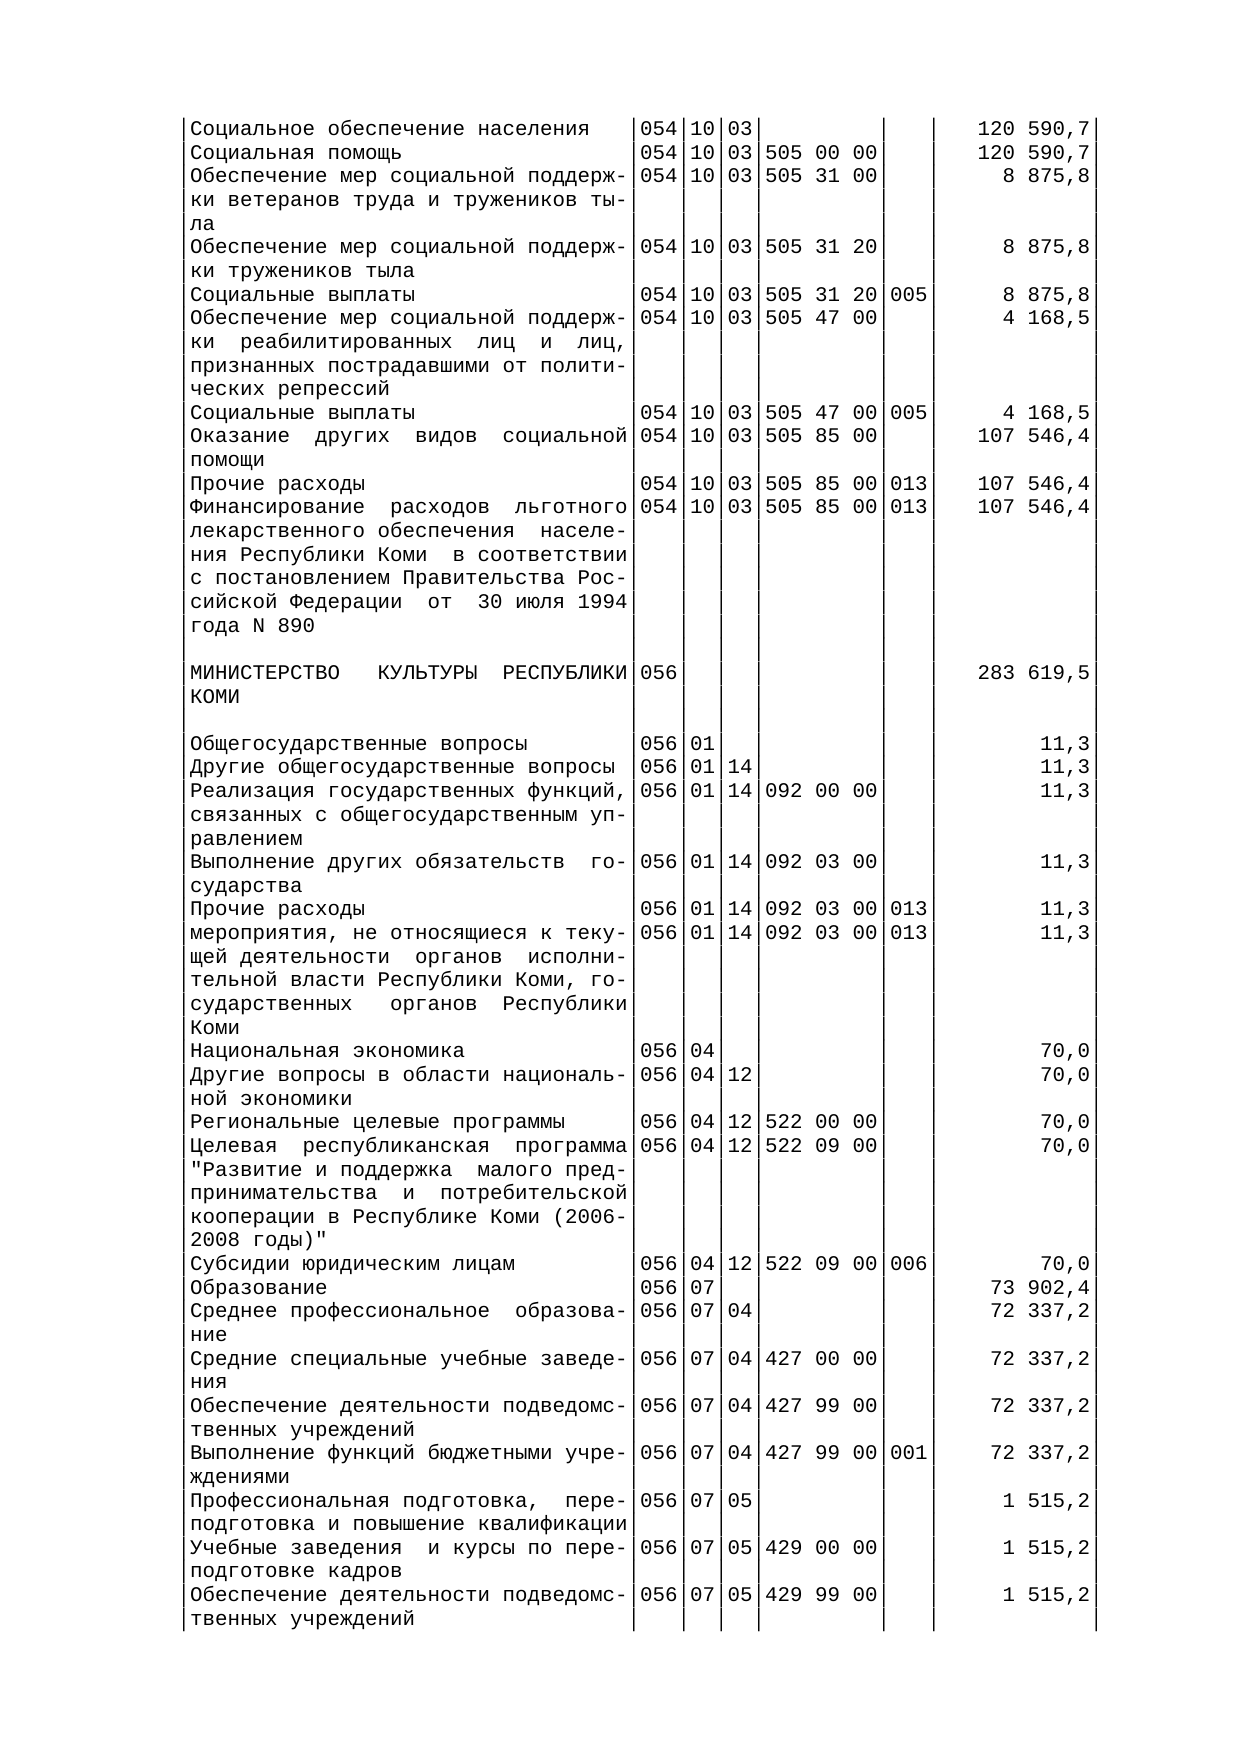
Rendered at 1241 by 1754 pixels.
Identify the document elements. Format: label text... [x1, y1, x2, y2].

text │ждениями │ │ │ │ │ │ │ [884, 1466, 933, 1489]
text │ки тружеников тыла │ │ │ │ │ │ │ [177, 260, 1152, 284]
text │Общегосударственные вопросы │056│01│ │ │ │ 11,3│ [1097, 733, 1152, 757]
text │твенных учреждений │ │ │ │ │ │ │ [722, 1608, 758, 1631]
text │Социальные выплаты │054│10│03│505 31 20│005│ 8 875,8│ [759, 284, 883, 307]
text │КОМИ │ │ │ │ │ │ │ [634, 686, 683, 709]
text │связанных с общегосударственным уп-│ │ │ │ │ │ │ [884, 804, 933, 827]
text │ки реабилитированных лиц и лиц,│ │ │ │ │ │ │ [759, 331, 883, 354]
text │твенных учреждений │ │ │ │ │ │ │ [759, 1608, 883, 1631]
text │сударства │ │ │ │ │ │ │ [934, 875, 1096, 898]
text │Образование │056│07│ │ │ │ 73 902,4│ [634, 1277, 683, 1300]
text │Целевая республиканская программа│056│04│12│522 09 00│ │ 70,0│ [759, 1135, 883, 1158]
text │сударства │ │ │ │ │ │ │ [184, 875, 633, 898]
text │ла │ │ │ │ │ │ │ [884, 213, 933, 236]
text │Прочие расходы │054│10│03│505 85 00│013│ 107 546,4│ [184, 473, 633, 496]
text │признанных пострадавшими от полити-│ │ │ │ │ │ │ [177, 354, 1152, 378]
text │Коми │ │ │ │ │ │ │ [722, 1017, 758, 1040]
text │кооперации в Республике Коми (2006-│ │ │ │ │ │ │ [184, 1206, 633, 1229]
text │Образование │056│07│ │ │ │ 73 902,4│ [684, 1277, 721, 1300]
text │ния Республики Коми в соответствии│ │ │ │ │ │ │ [184, 544, 633, 567]
text │ния Республики Коми в соответствии│ │ │ │ │ │ │ [884, 544, 933, 567]
text │твенных учреждений │ │ │ │ │ │ │ [1097, 1608, 1152, 1631]
text │кооперации в Республике Коми (2006-│ │ │ │ │ │ │ [934, 1206, 1096, 1229]
text │года N 890 │ │ │ │ │ │ │ [1097, 615, 1152, 638]
text │ла │ │ │ │ │ │ │ [934, 213, 1096, 236]
text │года N 890 │ │ │ │ │ │ │ [634, 615, 683, 638]
text │Социальные выплаты │054│10│03│505 47 00│005│ 4 168,5│ [759, 402, 883, 426]
text │ки реабилитированных лиц и лиц,│ │ │ │ │ │ │ [884, 331, 933, 354]
text │Образование │056│07│ │ │ │ 73 902,4│ [184, 1277, 633, 1300]
text │Социальная помощь │054│10│03│505 00 00│ │ 120 590,7│ [184, 142, 633, 165]
text │связанных с общегосударственным уп-│ │ │ │ │ │ │ [759, 804, 883, 827]
text │ной экономики │ │ │ │ │ │ │ [759, 1088, 883, 1111]
text │Социальные выплаты │054│10│03│505 47 00│005│ 4 168,5│ [184, 402, 633, 426]
text │Среднее профессиональное образова-│056│07│04│ │ │ 72 337,2│ [177, 1300, 1152, 1324]
text │с постановлением Правительства Рос-│ │ │ │ │ │ │ [177, 567, 1152, 591]
text │твенных учреждений │ │ │ │ │ │ │ [184, 1419, 633, 1442]
text │кооперации в Республике Коми (2006-│ │ │ │ │ │ │ [1097, 1206, 1152, 1229]
text │Профессиональная подготовка, пере-│056│07│05│ │ │ 1 515,2│ [177, 1489, 1152, 1513]
text │Выполнение других обязательств го-│056│01│14│092 03 00│ │ 11,3│ [177, 851, 1152, 875]
text │связанных с общегосударственным уп-│ │ │ │ │ │ │ [184, 804, 633, 827]
text │Целевая республиканская программа│056│04│12│522 09 00│ │ 70,0│ [934, 1135, 1096, 1158]
text │твенных учреждений │ │ │ │ │ │ │ [884, 1608, 933, 1631]
text │Прочие расходы │056│01│14│092 03 00│013│ 11,3│ [177, 898, 1152, 922]
text │щей деятельности органов исполни-│ │ │ │ │ │ │ [759, 946, 883, 969]
text │равлением │ │ │ │ │ │ │ [177, 827, 1152, 851]
text │Общегосударственные вопросы │056│01│ │ │ │ 11,3│ [184, 733, 633, 757]
text │Обеспечение мер социальной поддерж-│054│10│03│505 31 20│ │ 8 875,8│ [177, 236, 1152, 260]
text │года N 890 │ │ │ │ │ │ │ [722, 615, 758, 638]
text │кооперации в Республике Коми (2006-│ │ │ │ │ │ │ [759, 1206, 883, 1229]
text │Другие вопросы в области националь-│056│04│12│ │ │ 70,0│ [177, 1064, 1152, 1088]
text │сударства │ │ │ │ │ │ │ [1097, 875, 1152, 898]
text │сударства │ │ │ │ │ │ │ [722, 875, 758, 898]
text │ла │ │ │ │ │ │ │ [634, 213, 683, 236]
text │КОМИ │ │ │ │ │ │ │ [184, 686, 633, 709]
text │твенных учреждений │ │ │ │ │ │ │ [759, 1419, 883, 1442]
text │Другие общегосударственные вопросы │056│01│14│ │ │ 11,3│ [177, 757, 1152, 780]
text │Прочие расходы │054│10│03│505 85 00│013│ 107 546,4│ [759, 473, 883, 496]
text │КОМИ │ │ │ │ │ │ │ [722, 686, 758, 709]
text │Социальные выплаты │054│10│03│505 47 00│005│ 4 168,5│ [884, 402, 933, 426]
text │ла │ │ │ │ │ │ │ [184, 213, 633, 236]
text │Прочие расходы │054│10│03│505 85 00│013│ 107 546,4│ [1097, 473, 1152, 496]
text │Национальная экономика │056│04│ │ │ │ 70,0│ [177, 1040, 1152, 1064]
text │ной экономики │ │ │ │ │ │ │ [634, 1088, 683, 1111]
text │Выполнение функций бюджетными учре-│056│07│04│427 99 00│001│ 72 337,2│ [177, 1442, 1152, 1466]
text │Региональные целевые программы │056│04│12│522 00 00│ │ 70,0│ [177, 1111, 1152, 1135]
text │Средние специальные учебные заведе-│056│07│04│427 00 00│ │ 72 337,2│ [759, 1348, 883, 1371]
text │Образование │056│07│ │ │ │ 73 902,4│ [759, 1277, 883, 1300]
text │ла │ │ │ │ │ │ │ [684, 213, 721, 236]
text │ждениями │ │ │ │ │ │ │ [722, 1466, 758, 1489]
text │Социальные выплаты │054│10│03│505 47 00│005│ 4 168,5│ [934, 402, 1096, 426]
text │твенных учреждений │ │ │ │ │ │ │ [934, 1608, 1096, 1631]
text │КОМИ │ │ │ │ │ │ │ [934, 686, 1096, 709]
text │сударства │ │ │ │ │ │ │ [759, 875, 883, 898]
text │ждениями │ │ │ │ │ │ │ [934, 1466, 1096, 1489]
text │года N 890 │ │ │ │ │ │ │ [684, 615, 721, 638]
text │ной экономики │ │ │ │ │ │ │ [884, 1088, 933, 1111]
text │ния │ │ │ │ │ │ │ [177, 1371, 1152, 1395]
text │Обеспечение мер социальной поддерж-│054│10│03│505 47 00│ │ 4 168,5│ [177, 307, 1152, 331]
text │КОМИ │ │ │ │ │ │ │ [759, 686, 883, 709]
text │тельной власти Республики Коми, го-│ │ │ │ │ │ │ [177, 969, 1152, 993]
text │Социальные выплаты │054│10│03│505 47 00│005│ 4 168,5│ [634, 402, 683, 426]
text │твенных учреждений │ │ │ │ │ │ │ [934, 1419, 1096, 1442]
text │твенных учреждений │ │ │ │ │ │ │ [884, 1419, 933, 1442]
text │ния Республики Коми в соответствии│ │ │ │ │ │ │ [634, 544, 683, 567]
text │подготовка и повышение квалификации│ │ │ │ │ │ │ [177, 1513, 1152, 1537]
text │Социальные выплаты │054│10│03│505 31 20│005│ 8 875,8│ [184, 284, 633, 307]
text │щей деятельности органов исполни-│ │ │ │ │ │ │ [884, 946, 933, 969]
text │Образование │056│07│ │ │ │ 73 902,4│ [1097, 1277, 1152, 1300]
text │Реализация государственных функций,│056│01│14│092 00 00│ │ 11,3│ [177, 780, 1152, 804]
text │ния Республики Коми в соответствии│ │ │ │ │ │ │ [759, 544, 883, 567]
text │ки реабилитированных лиц и лиц,│ │ │ │ │ │ │ [934, 331, 1096, 354]
text │"Развитие и поддержка малого пред-│ │ │ │ │ │ │ [177, 1158, 1152, 1182]
text │ла │ │ │ │ │ │ │ [1097, 213, 1152, 236]
text │твенных учреждений │ │ │ │ │ │ │ [684, 1419, 721, 1442]
text │Образование │056│07│ │ │ │ 73 902,4│ [722, 1277, 758, 1300]
text │Финансирование расходов льготного│054│10│03│505 85 00│013│ 107 546,4│ [177, 496, 1152, 520]
text │ла │ │ │ │ │ │ │ [722, 213, 758, 236]
text │года N 890 │ │ │ │ │ │ │ [884, 615, 933, 638]
text │Общегосударственные вопросы │056│01│ │ │ │ 11,3│ [759, 733, 883, 757]
text │Прочие расходы │054│10│03│505 85 00│013│ 107 546,4│ [884, 473, 933, 496]
text │года N 890 │ │ │ │ │ │ │ [184, 615, 633, 638]
text │Учебные заведения и курсы по пере-│056│07│05│429 00 00│ │ 1 515,2│ [934, 1537, 1096, 1561]
text │ной экономики │ │ │ │ │ │ │ [184, 1088, 633, 1111]
text │твенных учреждений │ │ │ │ │ │ │ [684, 1608, 721, 1631]
text │Социальные выплаты │054│10│03│505 31 20│005│ 8 875,8│ [1097, 284, 1152, 307]
text │Коми │ │ │ │ │ │ │ [884, 1017, 933, 1040]
text │ждениями │ │ │ │ │ │ │ [184, 1466, 633, 1489]
text │ной экономики │ │ │ │ │ │ │ [722, 1088, 758, 1111]
text │КОМИ │ │ │ │ │ │ │ [884, 686, 933, 709]
text │ки ветеранов труда и тружеников ты-│ │ │ │ │ │ │ [177, 189, 1152, 213]
text │Оказание других видов социальной│054│10│03│505 85 00│ │ 107 546,4│ [177, 426, 1152, 449]
text │связанных с общегосударственным уп-│ │ │ │ │ │ │ [1097, 804, 1152, 827]
text │года N 890 │ │ │ │ │ │ │ [934, 615, 1096, 638]
text │Социальные выплаты │054│10│03│505 31 20│005│ 8 875,8│ [934, 284, 1096, 307]
text │ждениями │ │ │ │ │ │ │ [634, 1466, 683, 1489]
text │Образование │056│07│ │ │ │ 73 902,4│ [934, 1277, 1096, 1300]
text │Средние специальные учебные заведе-│056│07│04│427 00 00│ │ 72 337,2│ [184, 1348, 633, 1371]
text │лекарственного обеспечения населе-│ │ │ │ │ │ │ [177, 520, 1152, 544]
text │ждениями │ │ │ │ │ │ │ [759, 1466, 883, 1489]
text │Социальная помощь │054│10│03│505 00 00│ │ 120 590,7│ [884, 142, 933, 165]
text │КОМИ │ │ │ │ │ │ │ [1097, 686, 1152, 709]
text │Социальная помощь │054│10│03│505 00 00│ │ 120 590,7│ [634, 142, 683, 165]
text │помощи │ │ │ │ │ │ │ [177, 449, 1152, 473]
text │Учебные заведения и курсы по пере-│056│07│05│429 00 00│ │ 1 515,2│ [184, 1537, 633, 1561]
text │ │ │ │ │ │ │ │ [177, 638, 1152, 662]
text │Социальная помощь │054│10│03│505 00 00│ │ 120 590,7│ [759, 142, 883, 165]
text │Обеспечение мер социальной поддерж-│054│10│03│505 31 00│ │ 8 875,8│ [177, 165, 1152, 189]
text │ной экономики │ │ │ │ │ │ │ [934, 1088, 1096, 1111]
text │твенных учреждений │ │ │ │ │ │ │ [634, 1608, 683, 1631]
text │ние │ │ │ │ │ │ │ [177, 1324, 1152, 1348]
text │подготовке кадров │ │ │ │ │ │ │ [177, 1561, 1152, 1584]
text │щей деятельности органов исполни-│ │ │ │ │ │ │ [934, 946, 1096, 969]
text │Целевая республиканская программа│056│04│12│522 09 00│ │ 70,0│ [184, 1135, 633, 1158]
text │щей деятельности органов исполни-│ │ │ │ │ │ │ [184, 946, 633, 969]
text │кооперации в Республике Коми (2006-│ │ │ │ │ │ │ [634, 1206, 683, 1229]
text │сударства │ │ │ │ │ │ │ [884, 875, 933, 898]
text │твенных учреждений │ │ │ │ │ │ │ [1097, 1419, 1152, 1442]
text │Обеспечение деятельности подведомс-│056│07│04│427 99 00│ │ 72 337,2│ [177, 1395, 1152, 1419]
text │Образование │056│07│ │ │ │ 73 902,4│ [884, 1277, 933, 1300]
text │связанных с общегосударственным уп-│ │ │ │ │ │ │ [634, 804, 683, 827]
text │твенных учреждений │ │ │ │ │ │ │ [184, 1608, 633, 1631]
text │ждениями │ │ │ │ │ │ │ [1097, 1466, 1152, 1489]
text │Общегосударственные вопросы │056│01│ │ │ │ 11,3│ [934, 733, 1096, 757]
text │Социальные выплаты │054│10│03│505 31 20│005│ 8 875,8│ [634, 284, 683, 307]
text │кооперации в Республике Коми (2006-│ │ │ │ │ │ │ [884, 1206, 933, 1229]
text │Коми │ │ │ │ │ │ │ [934, 1017, 1096, 1040]
text │связанных с общегосударственным уп-│ │ │ │ │ │ │ [934, 804, 1096, 827]
text │года N 890 │ │ │ │ │ │ │ [759, 615, 883, 638]
text │принимательства и потребительской│ │ │ │ │ │ │ [177, 1182, 1152, 1206]
text │ния Республики Коми в соответствии│ │ │ │ │ │ │ [934, 544, 1096, 567]
text │сийской Федерации от 30 июля 1994│ │ │ │ │ │ │ [177, 591, 1152, 615]
text │2008 годы)" │ │ │ │ │ │ │ [177, 1229, 1152, 1253]
text │КОМИ │ │ │ │ │ │ │ [684, 686, 721, 709]
text │Социальное обеспечение населения │054│10│03│ │ │ 120 590,7│ [177, 118, 1152, 142]
text │ной экономики │ │ │ │ │ │ │ [684, 1088, 721, 1111]
text │Субсидии юридическим лицам │056│04│12│522 09 00│006│ 70,0│ [177, 1253, 1152, 1277]
text │Общегосударственные вопросы │056│01│ │ │ │ 11,3│ [884, 733, 933, 757]
text │Учебные заведения и курсы по пере-│056│07│05│429 00 00│ │ 1 515,2│ [759, 1537, 883, 1561]
text │ждениями │ │ │ │ │ │ │ [684, 1466, 721, 1489]
text │Социальная помощь │054│10│03│505 00 00│ │ 120 590,7│ [934, 142, 1096, 165]
text │Коми │ │ │ │ │ │ │ [184, 1017, 633, 1040]
text │Средние специальные учебные заведе-│056│07│04│427 00 00│ │ 72 337,2│ [934, 1348, 1096, 1371]
text │ной экономики │ │ │ │ │ │ │ [1097, 1088, 1152, 1111]
text │Социальные выплаты │054│10│03│505 31 20│005│ 8 875,8│ [884, 284, 933, 307]
text │мероприятия, не относящиеся к теку-│056│01│14│092 03 00│013│ 11,3│ [177, 922, 1152, 946]
text │Коми │ │ │ │ │ │ │ [634, 1017, 683, 1040]
text │твенных учреждений │ │ │ │ │ │ │ [634, 1419, 683, 1442]
text │щей деятельности органов исполни-│ │ │ │ │ │ │ [1097, 946, 1152, 969]
text │ки реабилитированных лиц и лиц,│ │ │ │ │ │ │ [184, 331, 633, 354]
text │Целевая республиканская программа│056│04│12│522 09 00│ │ 70,0│ [1097, 1135, 1152, 1158]
text │ки реабилитированных лиц и лиц,│ │ │ │ │ │ │ [634, 331, 683, 354]
text │Коми │ │ │ │ │ │ │ [759, 1017, 883, 1040]
text │Коми │ │ │ │ │ │ │ [684, 1017, 721, 1040]
text │ческих репрессий │ │ │ │ │ │ │ [177, 378, 1152, 402]
text │Коми │ │ │ │ │ │ │ [1097, 1017, 1152, 1040]
text │Прочие расходы │054│10│03│505 85 00│013│ 107 546,4│ [934, 473, 1096, 496]
text │Социальные выплаты │054│10│03│505 47 00│005│ 4 168,5│ [1097, 402, 1152, 426]
text │щей деятельности органов исполни-│ │ │ │ │ │ │ [634, 946, 683, 969]
text │твенных учреждений │ │ │ │ │ │ │ [722, 1419, 758, 1442]
text │ │ │ │ │ │ │ │ [177, 709, 1152, 733]
text │сударственных органов Республики│ │ │ │ │ │ │ [177, 993, 1152, 1017]
text │Общегосударственные вопросы │056│01│ │ │ │ 11,3│ [634, 733, 683, 757]
text │Обеспечение деятельности подведомс-│056│07│05│429 99 00│ │ 1 515,2│ [177, 1584, 1152, 1608]
text │сударства │ │ │ │ │ │ │ [634, 875, 683, 898]
text │сударства │ │ │ │ │ │ │ [684, 875, 721, 898]
text │Социальная помощь │054│10│03│505 00 00│ │ 120 590,7│ [1097, 142, 1152, 165]
text │ния Республики Коми в соответствии│ │ │ │ │ │ │ [1097, 544, 1152, 567]
text │ки реабилитированных лиц и лиц,│ │ │ │ │ │ │ [1097, 331, 1152, 354]
text │Прочие расходы │054│10│03│505 85 00│013│ 107 546,4│ [634, 473, 683, 496]
text │ла │ │ │ │ │ │ │ [759, 213, 883, 236]
text │МИНИСТЕРСТВО КУЛЬТУРЫ РЕСПУБЛИКИ│056│ │ │ │ │ 283 619,5│ [177, 662, 1152, 686]
